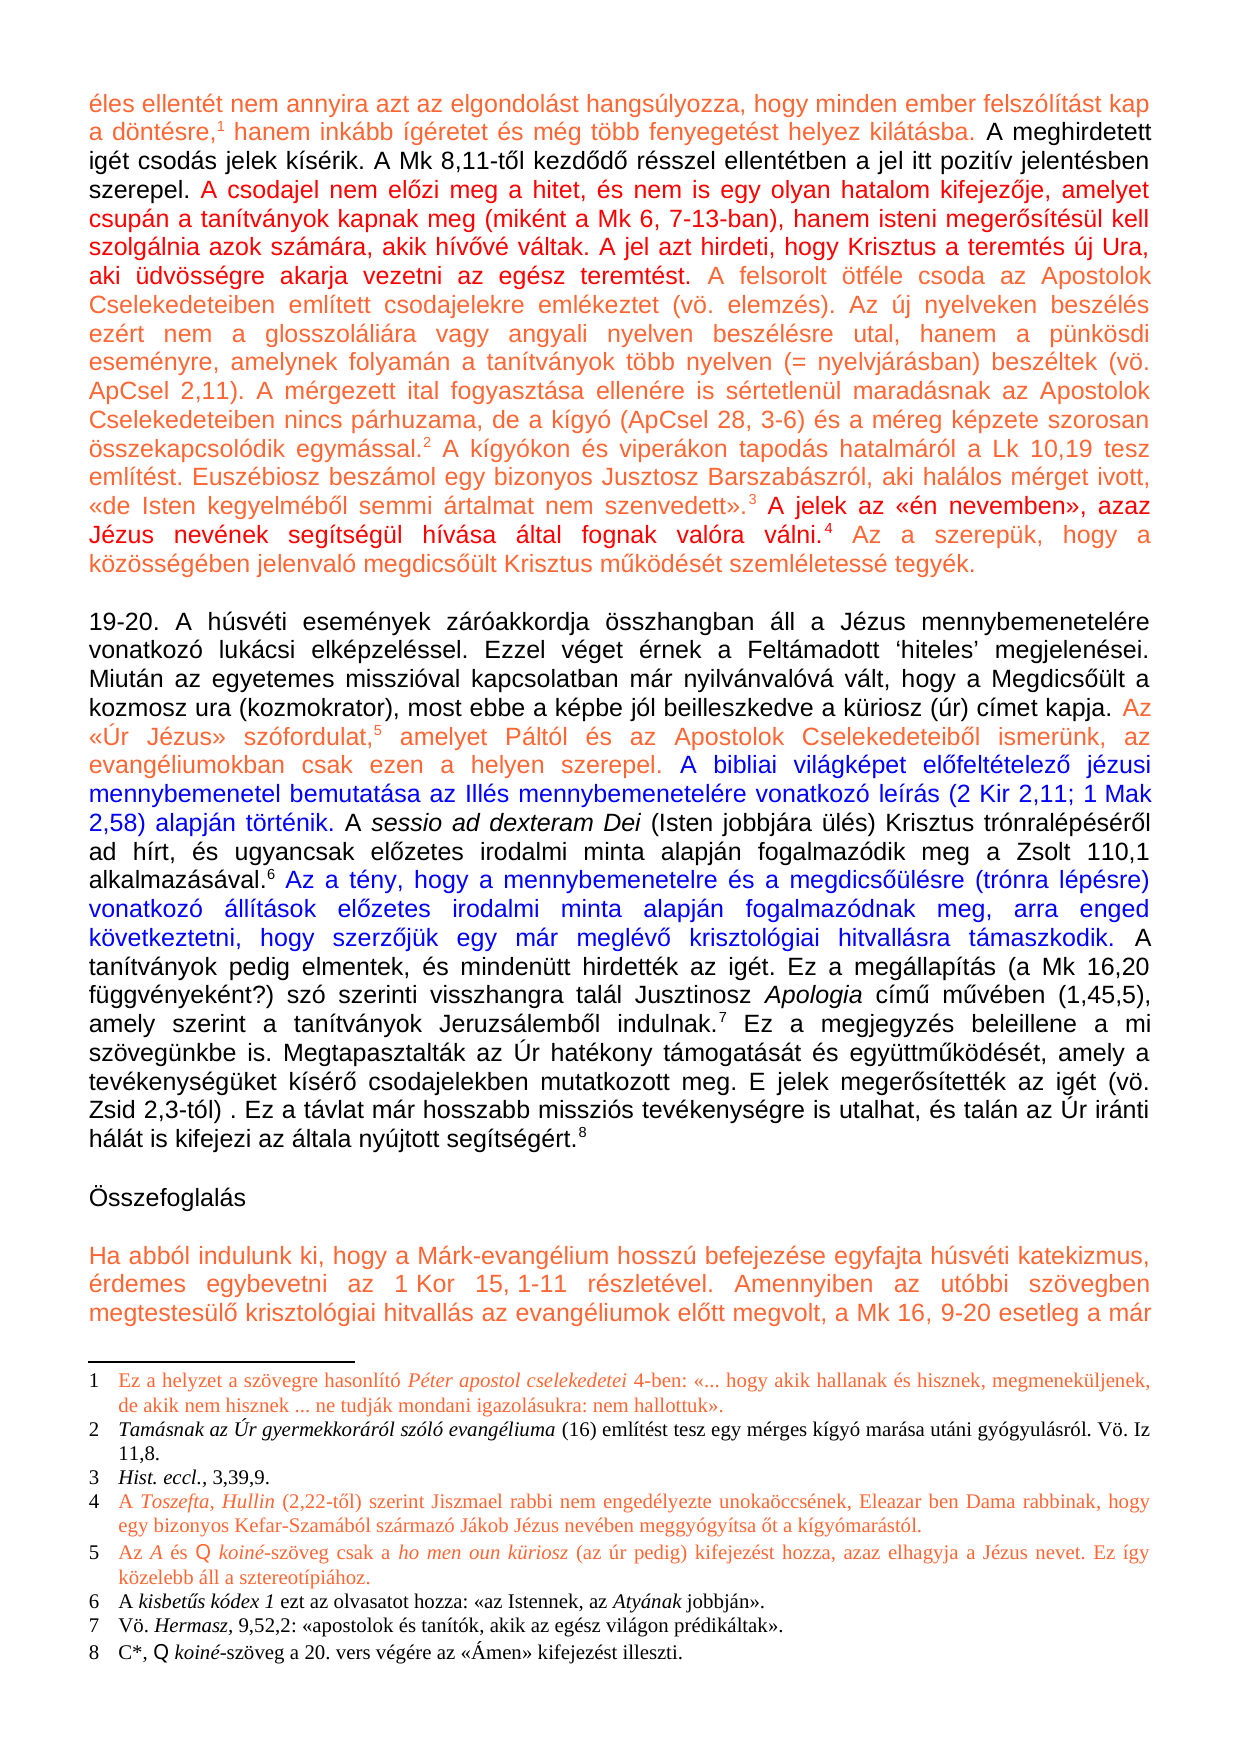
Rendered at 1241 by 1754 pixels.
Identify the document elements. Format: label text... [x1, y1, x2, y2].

text éles ellentét nem annyira azt az elgondolást hangsúlyozza, hogy minden ember felszólítást kap a döntésre, hanem inkább ígéretet és még több fenyegetést helyez kilátásba. A meghirdetett igét csodás jelek kísérik. A Mk 8,11-től kezdődő résszel ellentétben a jel itt pozitív jelentésben szerepel. A csodajel nem előzi meg a hitet, és nem is egy olyan hatalom kifejezője, amelyet csupán a tanítványok kapnak meg (miként a Mk 6, 7-13-ban), hanem isteni megerősítésül kell szolgálnia azok számára, akik hívővé váltak. A jel azt hirdeti, hogy Krisztus a teremtés új Ura, aki üdvösségre akarja vezetni az egész teremtést. A felsorolt ötféle csoda az Apostolok Cselekedeteiben említett csodajelekre emlékeztet (vö. elemzés). Az új nyelveken beszélés ezért nem a glosszoláliára vagy angyali nyelven beszélésre utal, hanem a pünkösdi eseményre, amelynek folyamán a tanítványok több nyelven (= nyelvjárásban) beszéltek (vö. ApCsel 2,11). A mérgezett ital fogyasztása ellenére is sértetlenül maradásnak az Apostolok Cselekedeteiben nincs párhuzama, de a kígyó (ApCsel 28, 3-6) és a méreg képzete szorosan összekapcsolódik egymással. A kígyókon és viperákon tapodás hatalmáról a Lk 10,19 tesz említést. Euszébiosz beszámol egy bizonyos Jusztosz Barszabászról, aki halálos mérget ivott, «de Isten kegyelméből semmi ártalmat nem szenvedett». A jelek az «én nevemben», azaz Jézus nevének segítségül hívása által fognak valóra válni. Az a szerepük, hogy a közösségében jelenvaló megdicsőült Krisztus működését szemléletessé tegyék. [88, 88, 1152, 577]
text 19-20. A húsvéti események záróakkordja összhangban áll a Jézus mennybemenetelére vonatkozó lukácsi elképzeléssel. Ezzel véget érnek a Feltámadott ‘hiteles’ megjelenései. Miután az egyetemes misszióval kapcsolatban már nyilvánvalóvá vált, hogy a Megdicsőült a kozmosz ura (kozmokrator), most ebbe a képbe jól beilleszkedve a küriosz (úr) címet kapja. Az «Úr Jézus» szófordulat, amelyet Páltól és az Apostolok Cselekedeteiből ismerünk, az evangéliumokban csak ezen a helyen szerepel. A bibliai világképet előfeltételező jézusi mennybemenetel bemutatása az Illés mennybemenetelére vonatkozó leírás (2 Kir 2,11; 1 Mak 2,58) alapján történik. A sessio ad dexteram Dei (Isten jobbjára ülés) Krisztus trónralépéséről ad hírt, és ugyancsak előzetes irodalmi minta alapján fogalmazódik meg a Zsolt 110,1 alkalmazásával. Az a tény, hogy a mennybemenetelre és a megdicsőülésre (trónra lépésre) vonatkozó állítások előzetes irodalmi minta alapján fogalmazódnak meg, arra enged következtetni, hogy szerzőjük egy már meglévő krisztológiai hitvallásra támaszkodik. A tanítványok pedig elmentek, és mindenütt hirdették az igét. Ez a megállapítás (a Mk 16,20 függvényeként?) szó szerinti visszhangra talál Jusztinosz Apologia című művében (1,45,5), amely szerint a tanítványok Jeruzsálemből indulnak. Ez a megjegyzés beleillene a mi szövegünkbe is. Megtapasztalták az Úr hatékony támogatását és együttműködését, amely a tevékenységüket kísérő csodajelekben mutatkozott meg. E jelek megerősítették az igét (vö. Zsid 2,3-tól) . Ez a távlat már hosszabb missziós tevékenységre is utalhat, és talán az Úr iránti hálát is kifejezi az általa nyújtott segítségért. [88, 607, 1152, 1153]
text Ha abból indulunk ki, hogy a Márk-evangélium hosszú befejezése egyfajta húsvéti katekizmus, érdemes egybevetni az 1 Kor 15, 1-11 részletével. Amennyiben az utóbbi szövegben megtestesülő krisztológiai hitvallás az evangéliumok előtt megvolt, a Mk 16, 9-20 esetleg a már [88, 1241, 1152, 1327]
text Vö. Hermasz, 9,52,2: «apostolok és tanítók, akik az egész világon prédikáltak». [88, 1613, 1152, 1637]
text A kisbetűs kódex 1 ezt az olvasatot hozza: «az Istennek, az Atyának jobbján». [88, 1589, 1152, 1613]
text Összefoglalás [88, 1182, 1152, 1211]
text Az A és Q koiné-szöveg csak a ho men oun küriosz (az úr pedig) kifejezést hozza, azaz elhagyja a Jézus nevet. Ez így közelebb áll a sztereotípiához. [88, 1537, 1152, 1589]
text A Toszefta, Hullin (2,22-től) szerint Jiszmael rabbi nem engedélyezte unokaöccsének, Eleazar ben Dama rabbinak, hogy egy bizonyos Kefar-Szamából származó Jákob Jézus nevében meggyógyítsa őt a kígyómarástól. [88, 1489, 1152, 1537]
text Tamásnak az Úr gyermekkoráról szóló evangéliuma (16) említést tesz egy mérges kígyó marása utáni gyógyulásról. Vö. Iz 11,8. [88, 1416, 1152, 1464]
text C*, Q koiné-szöveg a 20. vers végére az «Ámen» kifejezést illeszti. [88, 1637, 1152, 1665]
text Ez a helyzet a szövegre hasonlító Péter apostol cselekedetei 4-ben: «... hogy akik hallanak és hisznek, megmeneküljenek, de akik nem hisznek ... ne tudják mondani igazolásukra: nem hallottuk». [88, 1368, 1152, 1416]
text Hist. eccl., 3,39,9. [88, 1464, 1152, 1489]
